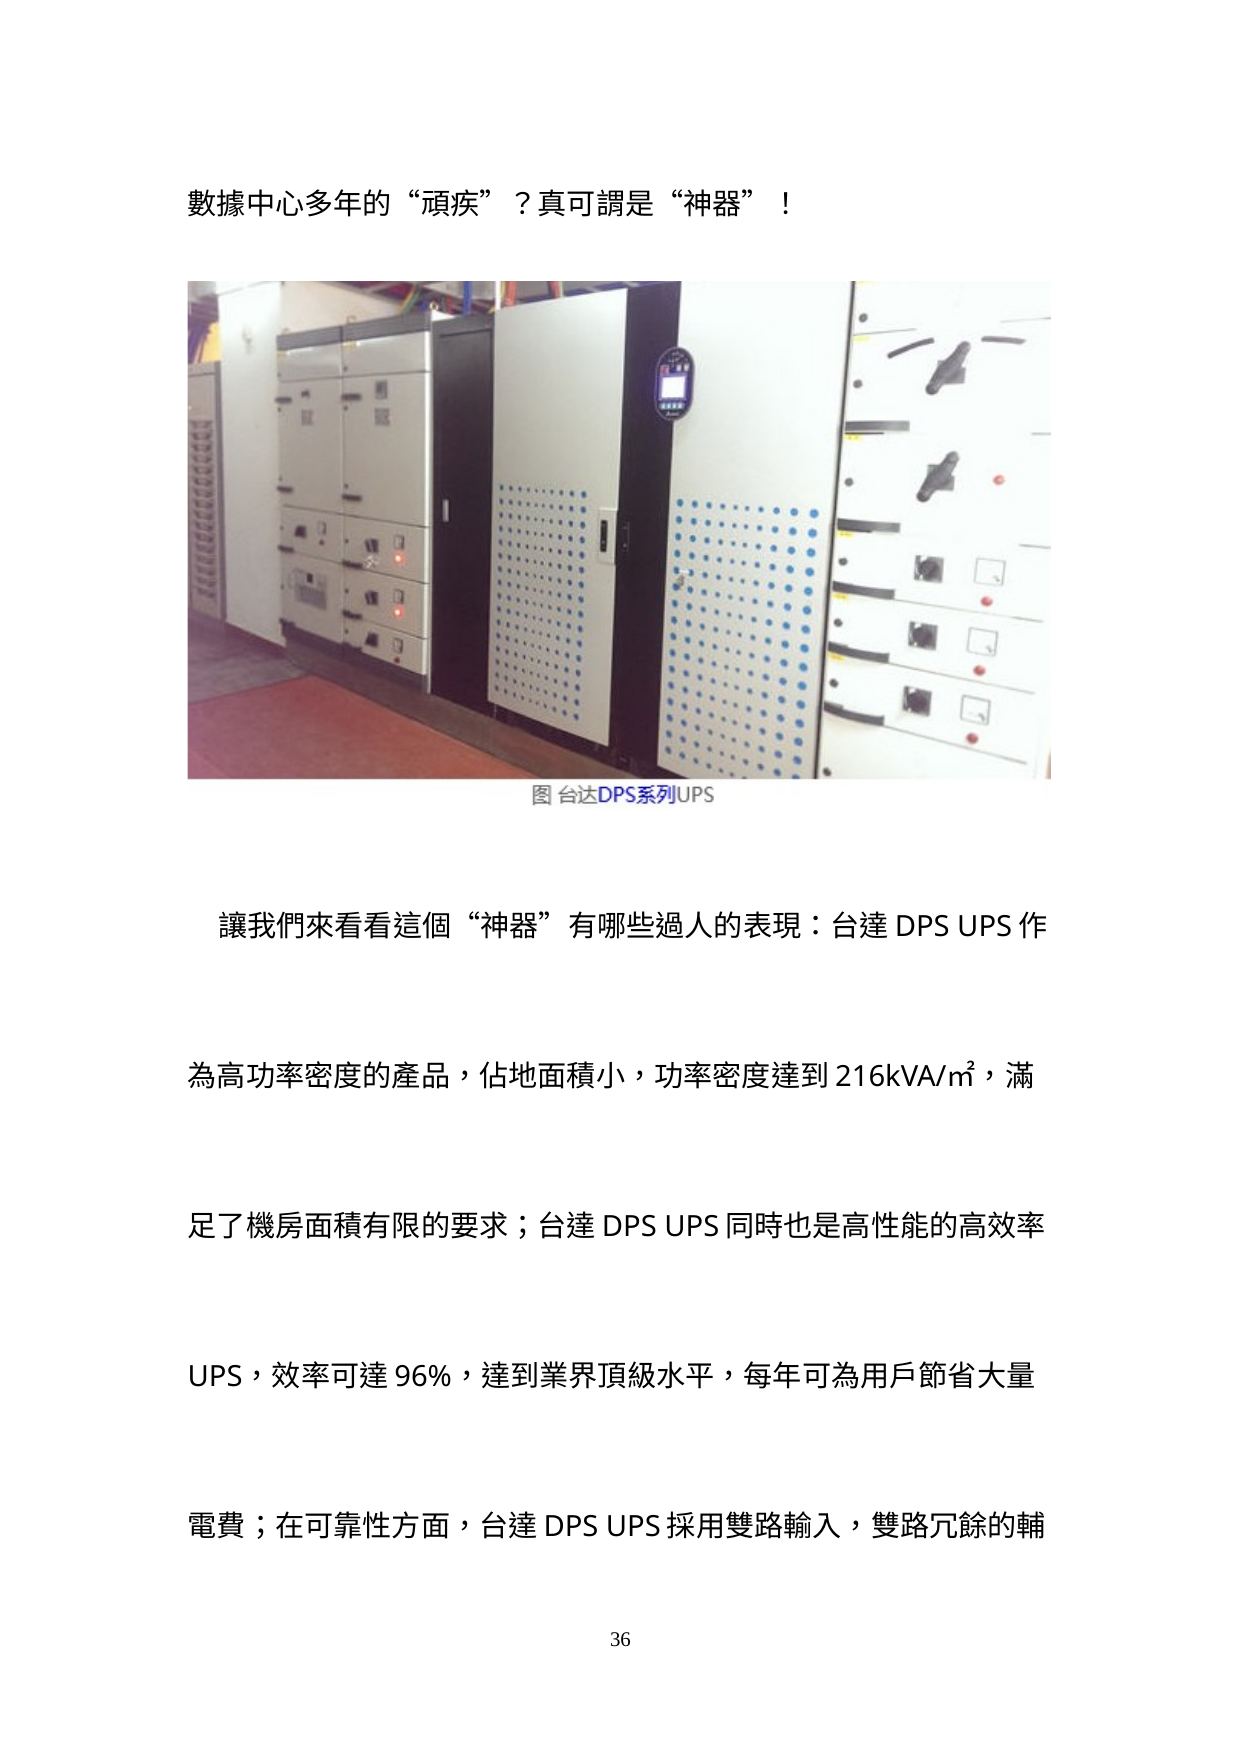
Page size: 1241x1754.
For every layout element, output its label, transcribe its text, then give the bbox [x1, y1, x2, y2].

picture [187, 281, 1051, 810]
text 數據中心多年的“頑疾”？真可謂是“神器”！ [187, 164, 1053, 239]
text 讓我們來看看這個“神器”有哪些過人的表現：台達DPS UPS作為高功率密度的產品，佔地面積小，功率密度達到216kVA/㎡，滿足了機房面積有限的要求；台達DPS UPS同時也是高性能的高效率UPS，效率可達96%，達到業界頂級水平，每年可為用戶節省大量電費；在可靠性方面，台達DPS UPS採用雙路輸入，雙路冗餘的輔 [187, 887, 1053, 1562]
